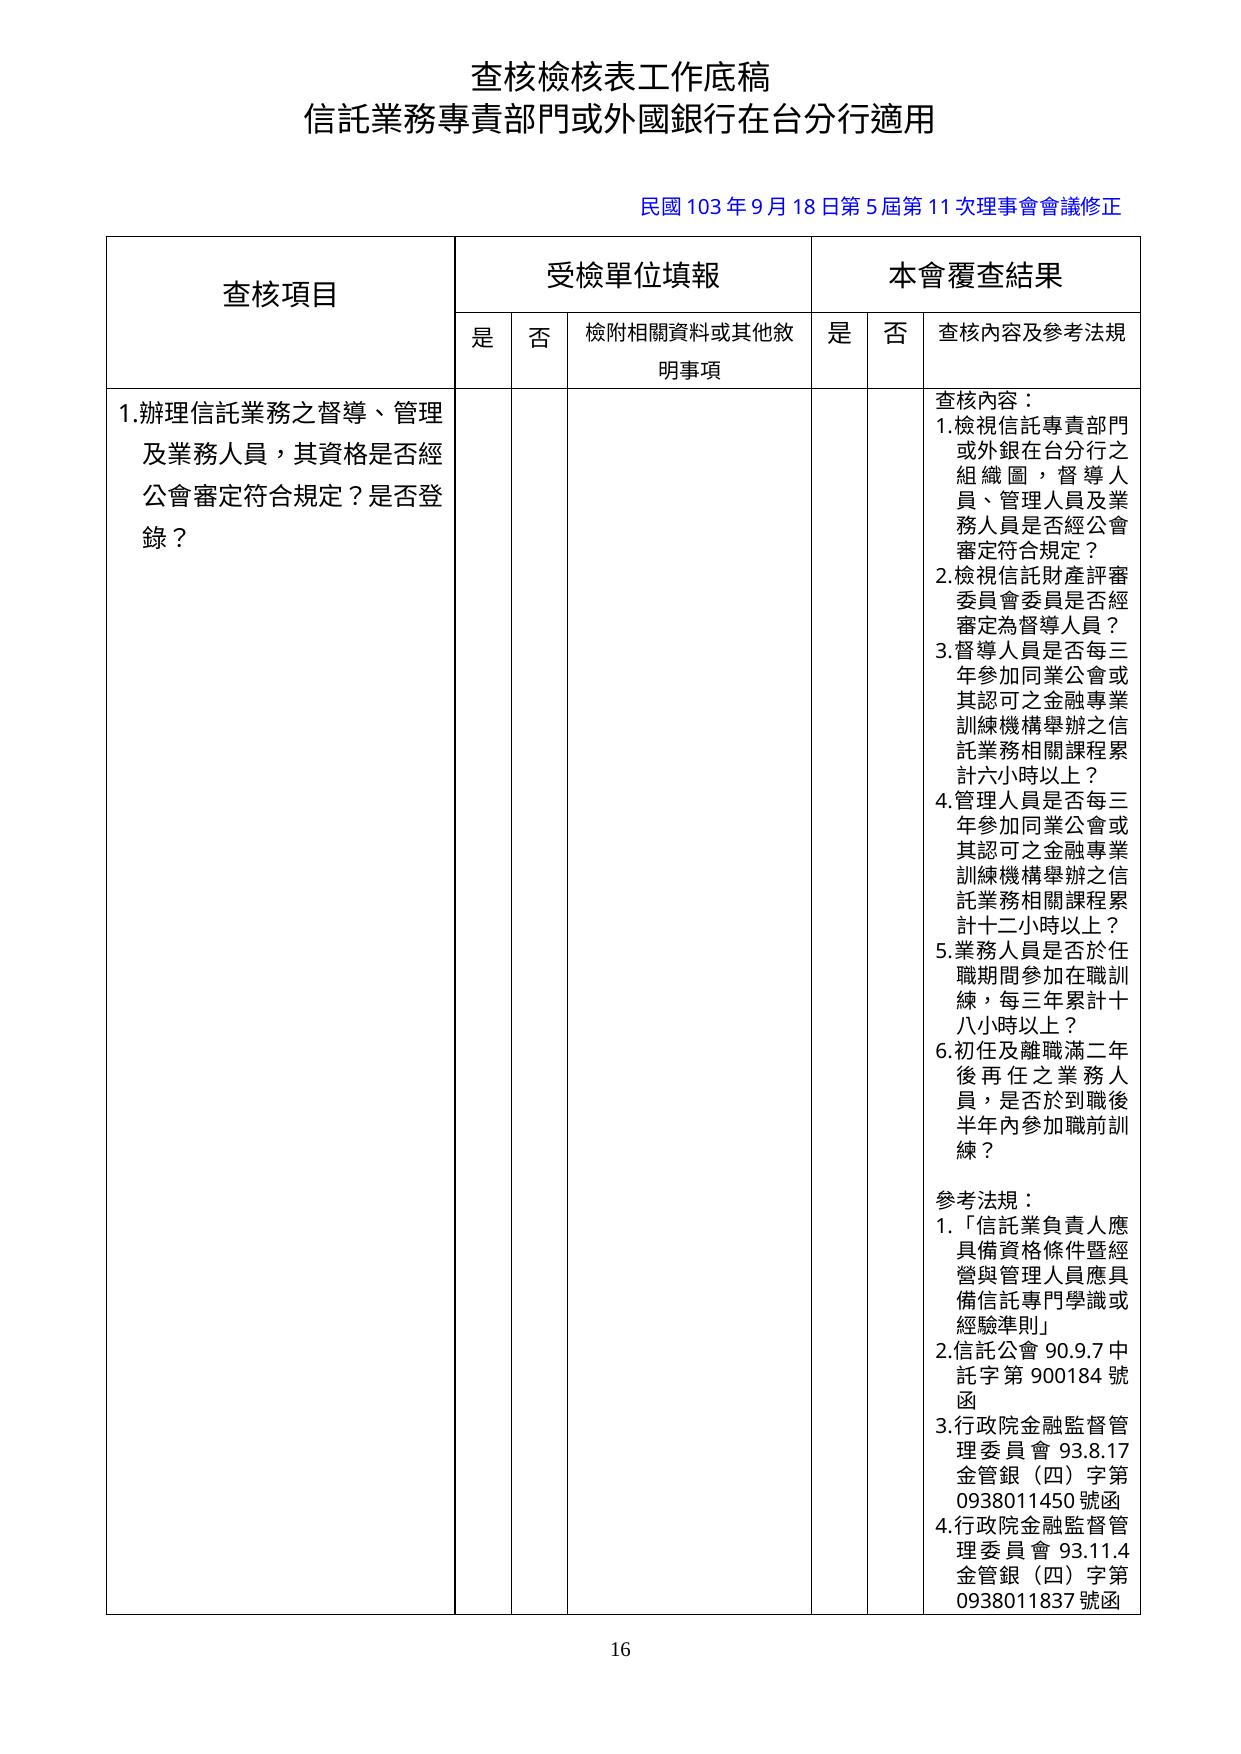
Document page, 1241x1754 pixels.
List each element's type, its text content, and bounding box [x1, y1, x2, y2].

table_cell 否 [512, 313, 567, 388]
table_cell [568, 389, 811, 1614]
table_cell [868, 389, 923, 1614]
table_cell 否 [868, 313, 923, 388]
table_cell 1.辦理信託業務之督導、管理及業務人員，其資格是否經公會審定符合規定？是否登錄？ [107, 389, 454, 1614]
table_cell [456, 389, 511, 1614]
table_cell 檢附相關資料或其他敘明事項 [568, 313, 811, 388]
table_cell 是 [812, 313, 867, 388]
table_cell [812, 389, 867, 1614]
table_header 受檢單位填報 [456, 237, 811, 312]
table_header 本會覆查結果 [812, 237, 1140, 312]
table_cell [512, 389, 567, 1614]
table_cell 查核內容及參考法規 [924, 313, 1140, 388]
table_cell 是 [456, 313, 511, 388]
table_header 查核項目 [107, 237, 454, 388]
table_cell 查核內容： 1.檢視信託專責部門或外銀在台分行之組織圖，督導人員、管理人員及業務人員是否經公會審定符合規定？ 2.檢視信託財產評審委員會委員是否經審定為督導人員？ 3.督導人員是否每三年參加同業公會或其認可之金融專業訓練機構舉辦之信託業務相關課程累計六小時以上？ 4.管理人員是否每三年參加同業公會或其認可之金融專業訓練機構舉辦之信託業務相關課程累計十二小時以上？ 5.業務人員是否於任職期間參加在職訓練，每三年累計十八小時以上？ 6.初任及離職滿二年後再任之業務人員，是否於到職後半年內參加職前訓練？ 參考法規： 1.「信託業負責人應具備資格條件暨經營與管理人員應具備信託專門學識或經驗準則」 2.信託公會90.9.7中託字第900184號函 3.行政院金融監督管理委員會93.8.17金管銀（四）字第0938011450號函 4.行政院金融監督管理委員會93.11.4金管銀（四）字第0938011837號函 [924, 389, 1140, 1614]
